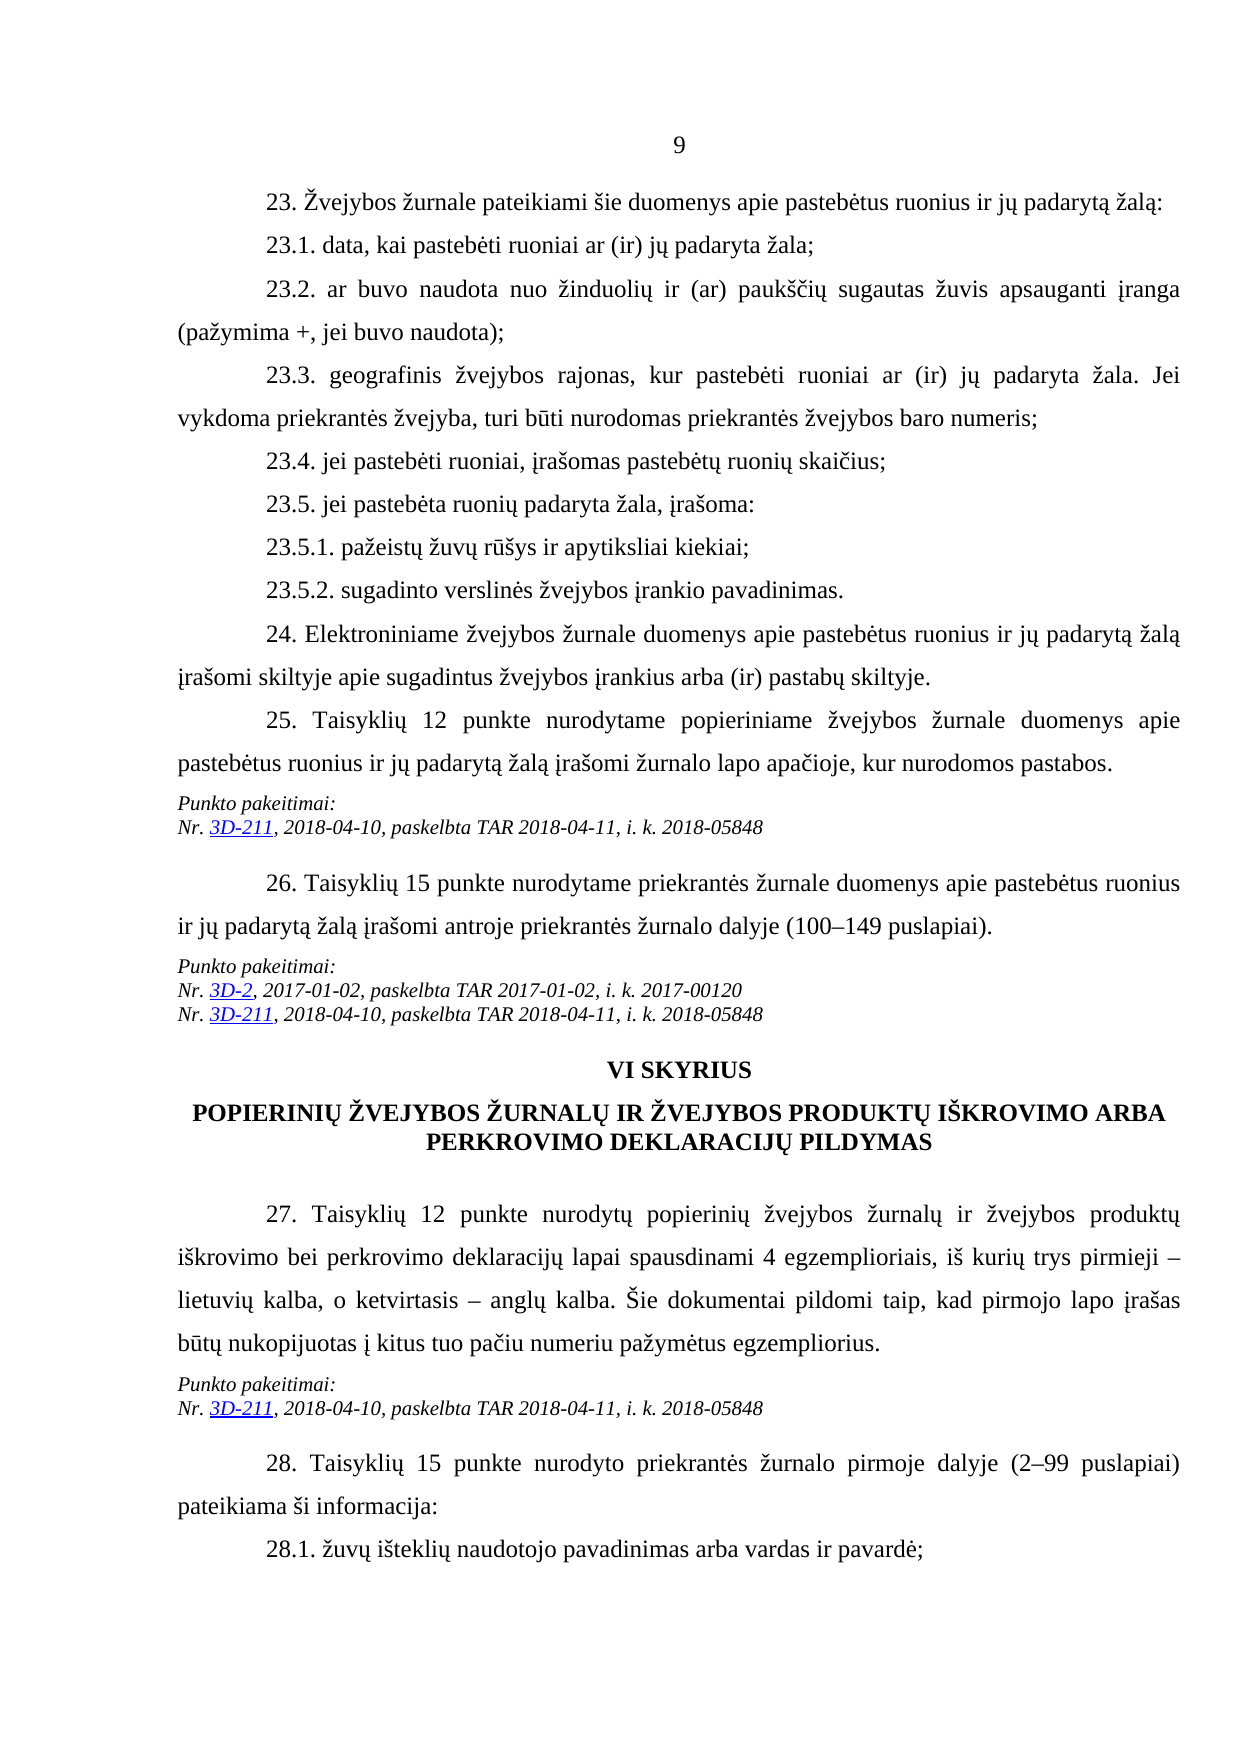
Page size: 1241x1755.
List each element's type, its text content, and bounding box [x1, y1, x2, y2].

text 23.1. data, kai pastebėti ruoniai ar (ir) jų padaryta žala; [177, 231, 1181, 259]
text 23.5.1. pažeistų žuvų rūšys ir apytiksliai kiekiai; [177, 532, 1181, 561]
text Punkto pakeitimai: [177, 954, 1181, 978]
text Nr. 3D-2, 2017-01-02, paskelbta TAR 2017-01-02, i. k. 2017-00120 [177, 978, 1181, 1002]
text 28. Taisyklių 15 punkte nurodyto priekrantės žurnalo pirmoje dalyje (2–99 puslapiai) pateikiama ši informacija: [177, 1448, 1181, 1520]
text 27. Taisyklių 12 punkte nurodytų popierinių žvejybos žurnalų ir žvejybos produktų iškrovimo bei perkrovimo deklaracijų lapai spausdinami 4 egzemplioriais, iš kurių trys pirmieji – lietuvių kalba, o ketvirtasis – anglų kalba. Šie dokumentai pildomi taip, kad pirmojo lapo įrašas būtų nukopijuotas į kitus tuo pačiu numeriu pažymėtus egzempliorius. [177, 1199, 1181, 1357]
text 23.2. ar buvo naudota nuo žinduolių ir (ar) paukščių sugautas žuvis apsauganti įranga (pažymima +, jei buvo naudota); [177, 274, 1181, 346]
text Nr. 3D-211, 2018-04-10, paskelbta TAR 2018-04-11, i. k. 2018-05848 [177, 815, 1181, 839]
text 23.4. jei pastebėti ruoniai, įrašomas pastebėtų ruonių skaičius; [177, 446, 1181, 475]
text POPIERINIŲ ŽVEJYBOS ŽURNALŲ IR ŽVEJYBOS PRODUKTŲ IŠKROVIMO ARBA PERKROVIMO DEKLARACIJŲ PILDYMAS [177, 1098, 1181, 1156]
text Punkto pakeitimai: [177, 1371, 1181, 1396]
text 28.1. žuvų išteklių naudotojo pavadinimas arba vardas ir pavardė; [177, 1534, 1181, 1563]
text Nr. 3D-211, 2018-04-10, paskelbta TAR 2018-04-11, i. k. 2018-05848 [177, 1002, 1181, 1026]
text 26. Taisyklių 15 punkte nurodytame priekrantės žurnale duomenys apie pastebėtus ruonius ir jų padarytą žalą įrašomi antroje priekrantės žurnalo dalyje (100–149 puslapiai). [177, 868, 1181, 940]
text VI SKYRIUS [177, 1055, 1181, 1084]
text 23.3. geografinis žvejybos rajonas, kur pastebėti ruoniai ar (ir) jų padaryta žala. Jei vykdoma priekrantės žvejyba, turi būti nurodomas priekrantės žvejybos baro numeris; [177, 360, 1181, 432]
text Punkto pakeitimai: [177, 791, 1181, 815]
text 24. Elektroniniame žvejybos žurnale duomenys apie pastebėtus ruonius ir jų padarytą žalą įrašomi skiltyje apie sugadintus žvejybos įrankius arba (ir) pastabų skiltyje. [177, 619, 1181, 691]
text Nr. 3D-211, 2018-04-10, paskelbta TAR 2018-04-11, i. k. 2018-05848 [177, 1396, 1181, 1419]
text 25. Taisyklių 12 punkte nurodytame popieriniame žvejybos žurnale duomenys apie pastebėtus ruonius ir jų padarytą žalą įrašomi žurnalo lapo apačioje, kur nurodomos pastabos. [177, 705, 1181, 777]
text 23.5. jei pastebėta ruonių padaryta žala, įrašoma: [177, 489, 1181, 518]
text 23. Žvejybos žurnale pateikiami šie duomenys apie pastebėtus ruonius ir jų padarytą žalą: [177, 187, 1181, 216]
text 23.5.2. sugadinto verslinės žvejybos įrankio pavadinimas. [177, 576, 1181, 604]
